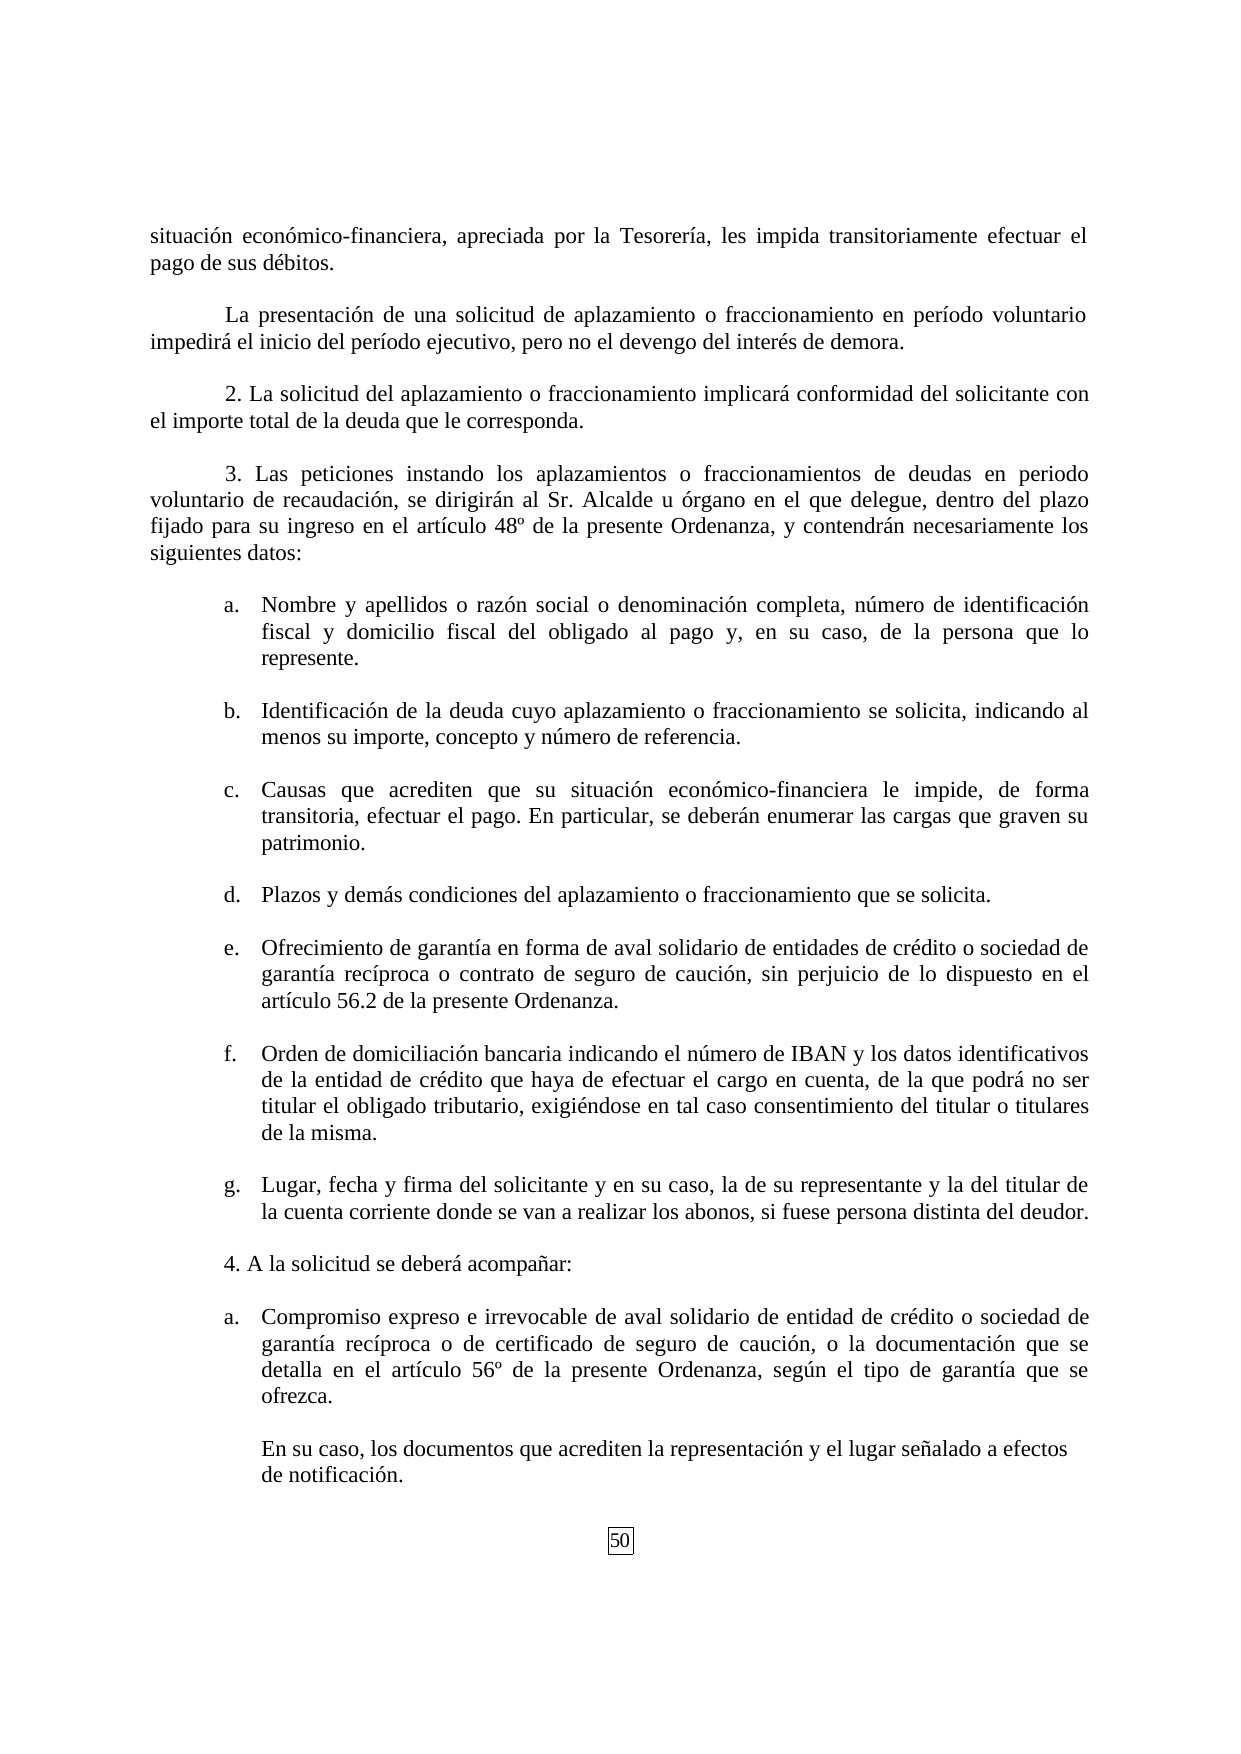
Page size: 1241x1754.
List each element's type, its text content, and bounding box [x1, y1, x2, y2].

list Lugar, fecha y firma del solicitante y en su caso, la de su representante y la del titular de la cuenta corriente donde se van a realizar los abonos, si fuese persona distinta del deudor. [224, 1171, 1090, 1224]
list La solicitud del aplazamiento o fraccionamiento implicará conformidad del solicitante con el importe total de la deuda que le corresponda. [150, 381, 1091, 433]
list Ofrecimiento de garantía en forma de aval solidario de entidades de crédito o sociedad de garantía recíproca o contrato de seguro de caución, sin perjuicio de lo dispuesto en el artículo 56.2 de la presente Ordenanza. [224, 934, 1091, 1013]
list Orden de domiciliación bancaria indicando el número de IBAN y los datos identificativos de la entidad de crédito que haya de efectuar el cargo en cuenta, de la que podrá no ser titular el obligado tributario, exigiéndose en tal caso consentimiento del titular o titulares de la misma. [224, 1040, 1091, 1145]
text situación económico-financiera, apreciada por la Tesorería, les impida transitoriamente efectuar el pago de sus débitos. [150, 222, 1103, 275]
list A la solicitud se deberá acompañar: [223, 1251, 1103, 1277]
list Las peticiones instando los aplazamientos o fraccionamientos de deudas en periodo voluntario de recaudación, se dirigirán al Sr. Alcalde u órgano en el que delegue, dentro del plazo fijado para su ingreso en el artículo 48º de la presente Ordenanza, y contendrán necesariamente los siguientes datos: [150, 460, 1091, 565]
list Causas que acrediten que su situación económico-financiera le impide, de forma transitoria, efectuar el pago. En particular, se deberán enumerar las cargas que graven su patrimonio. [224, 776, 1091, 855]
list Plazos y demás condiciones del aplazamiento o fraccionamiento que se solicita. [224, 881, 1103, 908]
list Identificación de la deuda cuyo aplazamiento o fraccionamiento se solicita, indicando al menos su importe, concepto y número de referencia. [224, 697, 1090, 749]
text En su caso, los documentos que acrediten la representación y el lugar señalado a efectos de notificación. [261, 1435, 1090, 1488]
list Nombre y apellidos o razón social o denominación completa, número de identificación fiscal y domicilio fiscal del obligado al pago y, en su caso, de la persona que lo represente. [224, 592, 1091, 671]
text La presentación de una solicitud de aplazamiento o fraccionamiento en período voluntario impedirá el inicio del período ejecutivo, pero no el devengo del interés de demora. [150, 301, 1103, 354]
list Compromiso expreso e irrevocable de aval solidario de entidad de crédito o sociedad de garantía recíproca o de certificado de seguro de caución, o la documentación que se detalla en el artículo 56º de la presente Ordenanza, según el tipo de garantía que se ofrezca. [224, 1303, 1091, 1409]
